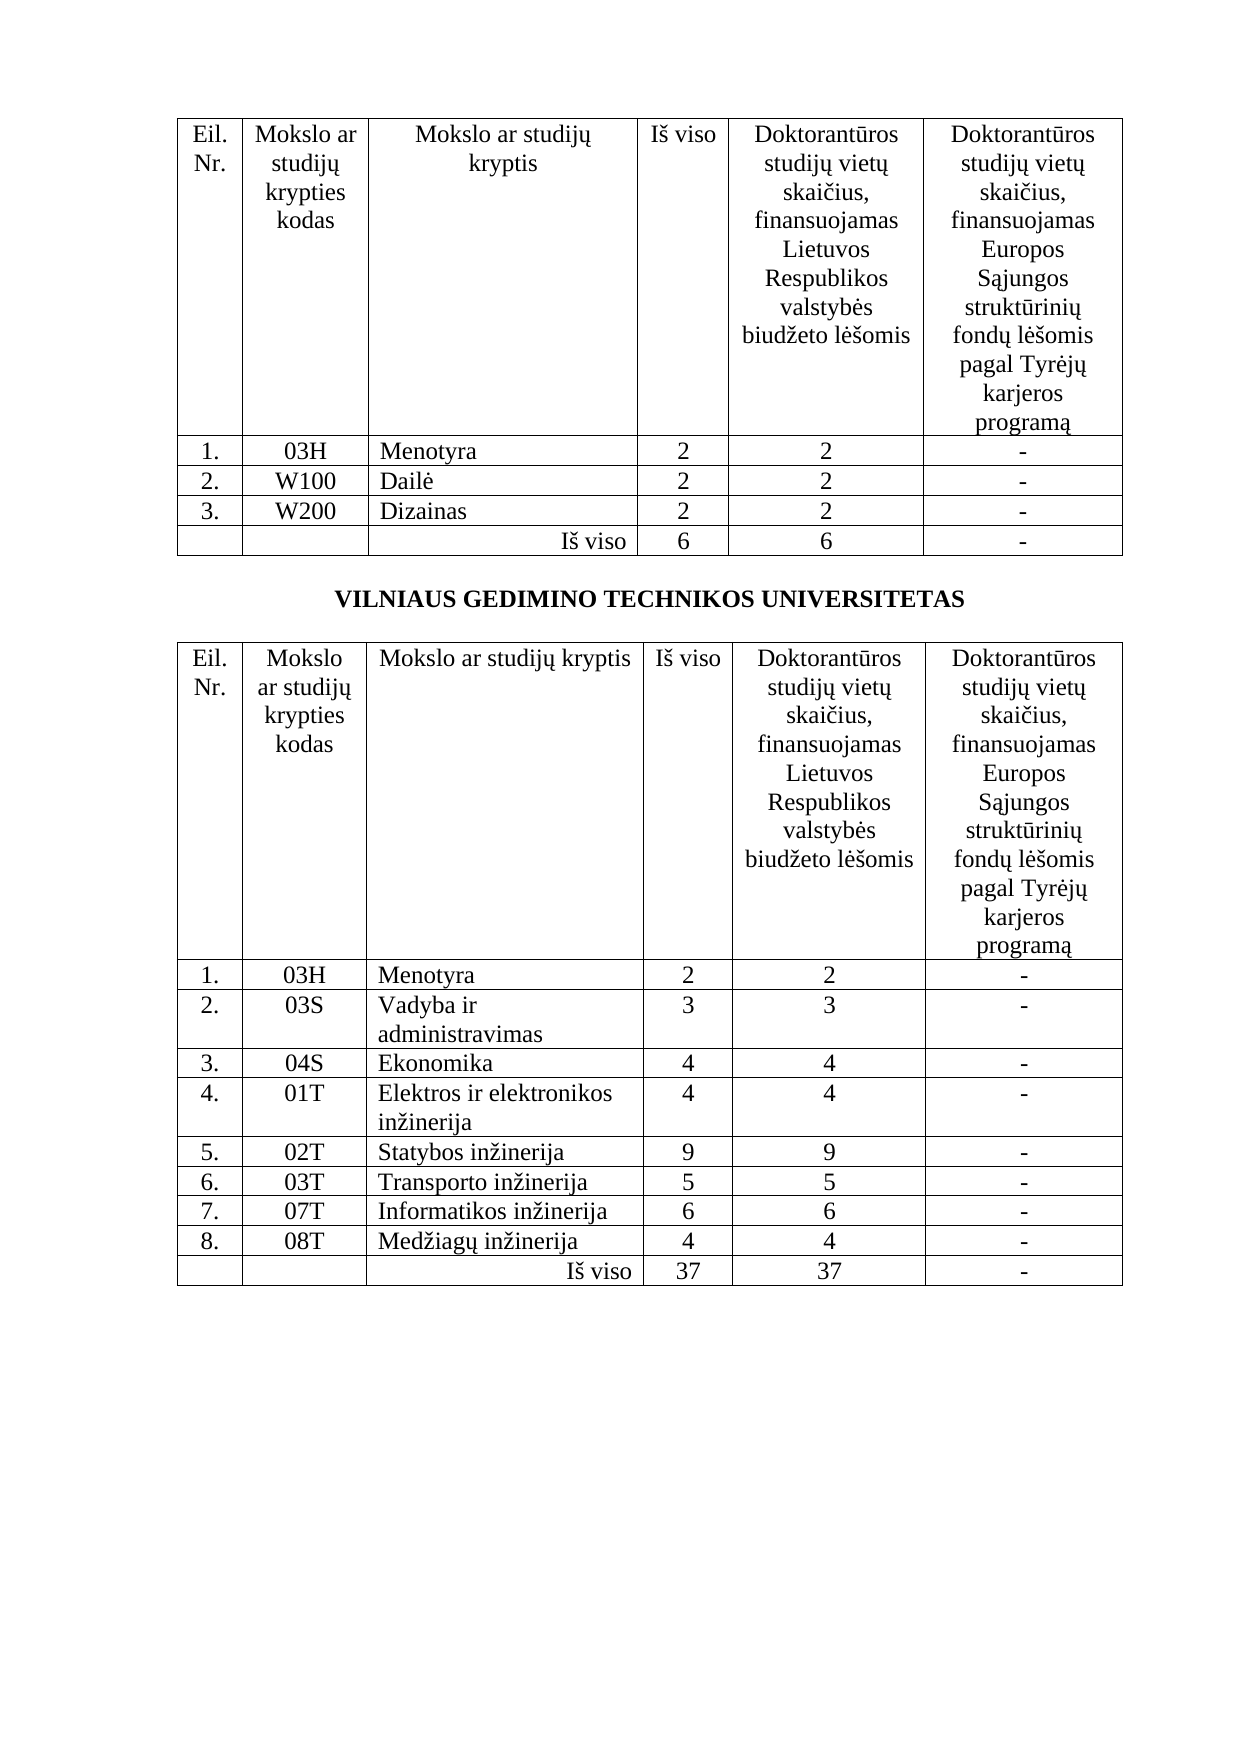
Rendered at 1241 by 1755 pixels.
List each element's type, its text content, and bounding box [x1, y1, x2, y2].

table_cell Dailė [369, 466, 637, 495]
table_cell 2 [638, 436, 728, 465]
table_cell 3 [644, 990, 732, 1047]
table_cell 03S [243, 990, 366, 1047]
table_cell 4 [733, 1226, 925, 1255]
table_cell - [926, 1196, 1122, 1225]
table_cell 5 [733, 1167, 925, 1195]
table_header Eil. Nr. [178, 643, 242, 959]
table_cell 4 [733, 1049, 925, 1077]
table_cell 01T [243, 1078, 366, 1136]
table_cell - [924, 526, 1122, 554]
table_header Iš viso [638, 119, 728, 435]
table_cell Ekonomika [367, 1049, 643, 1077]
table_cell 1. [178, 960, 242, 989]
table_header Doktorantūros studijų vietų skaičius, finansuojamas Lietuvos Respublikos valstybės biudžeto lėšomis [729, 119, 923, 435]
table_cell Iš viso [369, 526, 637, 554]
table_cell Vadyba ir administravimas [367, 990, 643, 1047]
table_cell 4 [644, 1049, 732, 1077]
table_cell 03H [243, 960, 366, 989]
table_cell 6 [638, 526, 728, 554]
table_cell 5 [644, 1167, 732, 1195]
table_header Mokslo ar studijų krypties kodas [243, 119, 368, 435]
table_cell Dizainas [369, 496, 637, 525]
table_cell 2 [729, 466, 923, 495]
table_cell 5. [178, 1137, 242, 1166]
table_cell Menotyra [369, 436, 637, 465]
table_cell Transporto inžinerija [367, 1167, 643, 1195]
table_cell 2 [729, 436, 923, 465]
table_cell - [924, 466, 1122, 495]
table_cell 4 [644, 1078, 732, 1136]
table_cell 4 [644, 1226, 732, 1255]
table_cell 7. [178, 1196, 242, 1225]
table_cell 9 [733, 1137, 925, 1166]
table_cell 08T [243, 1226, 366, 1255]
table_header Doktorantūros studijų vietų skaičius, finansuojamas Europos Sąjungos struktūrinių fondų lėšomis pagal Tyrėjų karjeros programą [926, 643, 1122, 959]
table_cell 2 [638, 466, 728, 495]
table_header Iš viso [644, 643, 732, 959]
table_cell 6 [733, 1196, 925, 1225]
table_cell 2. [178, 990, 242, 1047]
table_cell - [926, 1137, 1122, 1166]
text VILNIAUS GEDIMINO TECHNIKOS UNIVERSITETAS [177, 584, 1122, 613]
table_cell 3. [178, 1049, 242, 1077]
table_cell 2. [178, 466, 242, 495]
table_cell W100 [243, 466, 368, 495]
table_header Doktorantūros studijų vietų skaičius, finansuojamas Europos Sąjungos struktūrinių fondų lėšomis pagal Tyrėjų karjeros programą [924, 119, 1122, 435]
table_cell - [926, 960, 1122, 989]
table_cell Medžiagų inžinerija [367, 1226, 643, 1255]
table_cell [178, 526, 242, 554]
table_cell - [926, 1256, 1122, 1285]
table_cell 6 [729, 526, 923, 554]
table_cell W200 [243, 496, 368, 525]
table_cell [178, 1256, 242, 1285]
table_cell - [924, 496, 1122, 525]
table_cell 07T [243, 1196, 366, 1225]
table_cell 04S [243, 1049, 366, 1077]
table_cell 02T [243, 1137, 366, 1166]
table_cell 4 [733, 1078, 925, 1136]
table_cell Iš viso [367, 1256, 643, 1285]
table_cell 3 [733, 990, 925, 1047]
table_cell 2 [729, 496, 923, 525]
table_header Mokslo ar studijų krypties kodas [243, 643, 366, 959]
table_header Mokslo ar studijų kryptis [369, 119, 637, 435]
table_cell 2 [638, 496, 728, 525]
table_cell 9 [644, 1137, 732, 1166]
table_cell - [926, 990, 1122, 1047]
table_cell 8. [178, 1226, 242, 1255]
table_cell 4. [178, 1078, 242, 1136]
table_cell 03T [243, 1167, 366, 1195]
table_cell 37 [644, 1256, 732, 1285]
table_header Mokslo ar studijų kryptis [367, 643, 643, 959]
table_cell - [926, 1226, 1122, 1255]
table_cell 37 [733, 1256, 925, 1285]
table_cell 1. [178, 436, 242, 465]
table_cell Statybos inžinerija [367, 1137, 643, 1166]
table_cell Menotyra [367, 960, 643, 989]
table_cell - [926, 1049, 1122, 1077]
table_cell 03H [243, 436, 368, 465]
table_cell Informatikos inžinerija [367, 1196, 643, 1225]
table_cell 2 [644, 960, 732, 989]
table_cell 2 [733, 960, 925, 989]
table_header Eil. Nr. [178, 119, 242, 435]
table_cell 3. [178, 496, 242, 525]
table_cell - [926, 1167, 1122, 1195]
table_cell [243, 1256, 366, 1285]
table_cell [243, 526, 368, 554]
table_cell - [926, 1078, 1122, 1136]
table_cell 6. [178, 1167, 242, 1195]
table_cell - [924, 436, 1122, 465]
table_cell Elektros ir elektronikos inžinerija [367, 1078, 643, 1136]
table_header Doktorantūros studijų vietų skaičius, finansuojamas Lietuvos Respublikos valstybės biudžeto lėšomis [733, 643, 925, 959]
table_cell 6 [644, 1196, 732, 1225]
